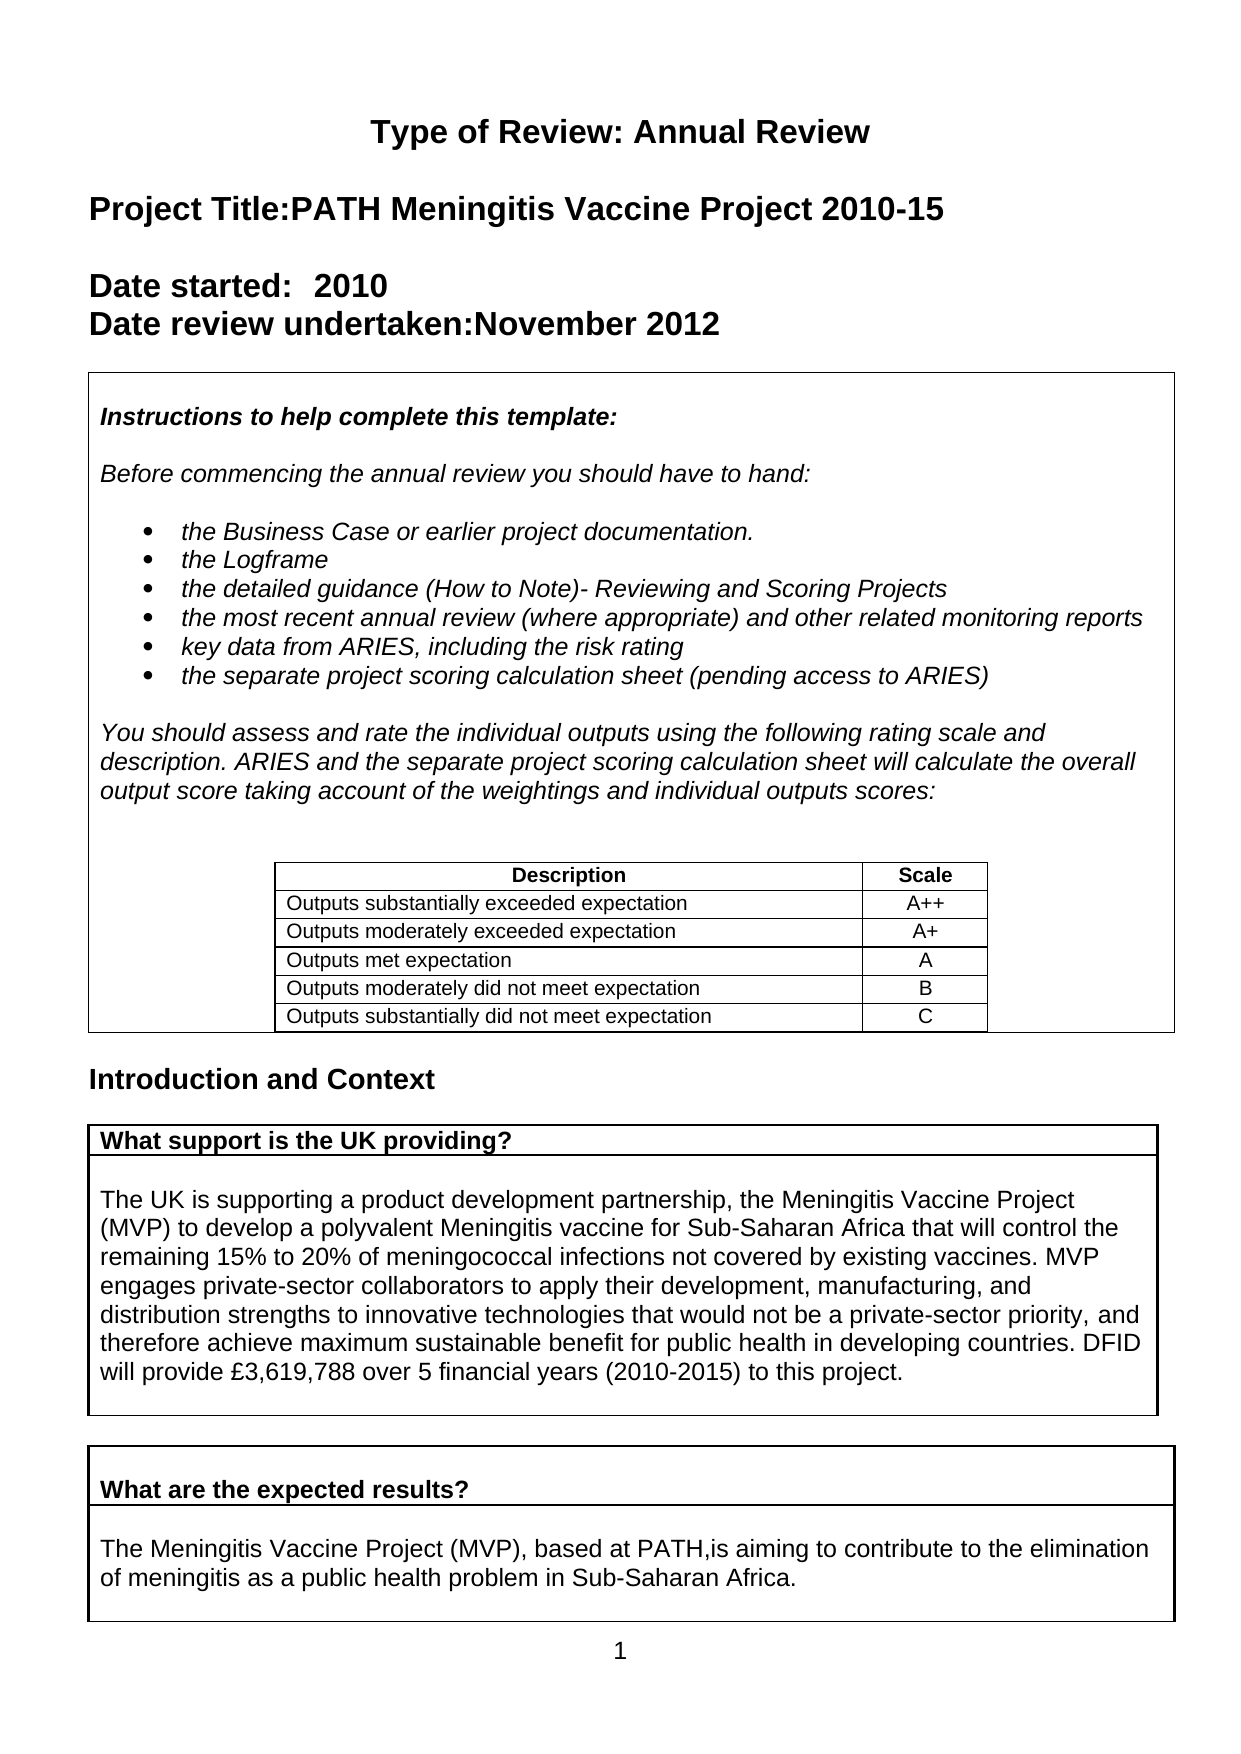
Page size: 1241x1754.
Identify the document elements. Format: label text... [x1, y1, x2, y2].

text Date started: 2010 [89, 266, 1152, 304]
table_cell The UK is supporting a product development partnership, the Meningitis Vaccine Project (MVP) to develop a polyvalent Meningitis vaccine for Sub-Saharan Africa that will control the remaining 15% to 20% of meningococcal infections not covered by existing vaccines. MVP engages private-sector collaborators to apply their development, manufacturing, and distribution strengths to innovative technologies that would not be a private-sector priority, and therefore achieve maximum sustainable benefit for public health in developing countries. DFID will provide £3,619,788 over 5 financial years (2010-2015) to this project. [90, 1156, 1156, 1415]
table_cell A+ [863, 919, 987, 946]
table_cell A [863, 948, 987, 974]
table_header What are the expected results? [90, 1447, 1173, 1504]
table_cell B [863, 976, 987, 1003]
table_cell Outputs substantially did not meet expectation [276, 1004, 862, 1031]
table_header What support is the UK providing? [90, 1126, 1156, 1154]
table_cell Outputs substantially exceeded expectation [276, 891, 862, 918]
text Date review undertaken:November 2012 [89, 304, 1152, 343]
table_header Description [276, 863, 862, 890]
table_header Scale [863, 863, 987, 890]
table_cell Outputs met expectation [276, 948, 862, 974]
subtitle Introduction and Context [89, 1062, 1152, 1095]
table_cell A++ [863, 891, 987, 918]
table_cell The Meningitis Vaccine Project (MVP), based at PATH,is aiming to contribute to the elimination of meningitis as a public health problem in Sub-Saharan Africa. [90, 1506, 1173, 1621]
table_cell Outputs moderately exceeded expectation [276, 919, 862, 946]
text Type of Review: Annual Review [89, 112, 1152, 151]
table_header Instructions to help complete this template: Before commencing the annual review you should have to hand: the Business Case or earlier project documentation. the Logframe the detailed guidance (How to Note)- Reviewing and Scoring Projects the most recent annual review (where appropriate) and other related monitoring reports key data from ARIES, including the risk rating the separate project scoring calculation sheet (pending access to ARIES) You should assess and rate the individual outputs using the following rating scale and description. ARIES and the separate project scoring calculation sheet will calculate the overall output score taking account of the weightings and individual outputs scores: [89, 373, 1174, 1032]
table_cell C [863, 1004, 987, 1031]
text Project Title:PATH Meningitis Vaccine Project 2010-15 [89, 189, 1152, 228]
table_cell Outputs moderately did not meet expectation [276, 976, 862, 1003]
